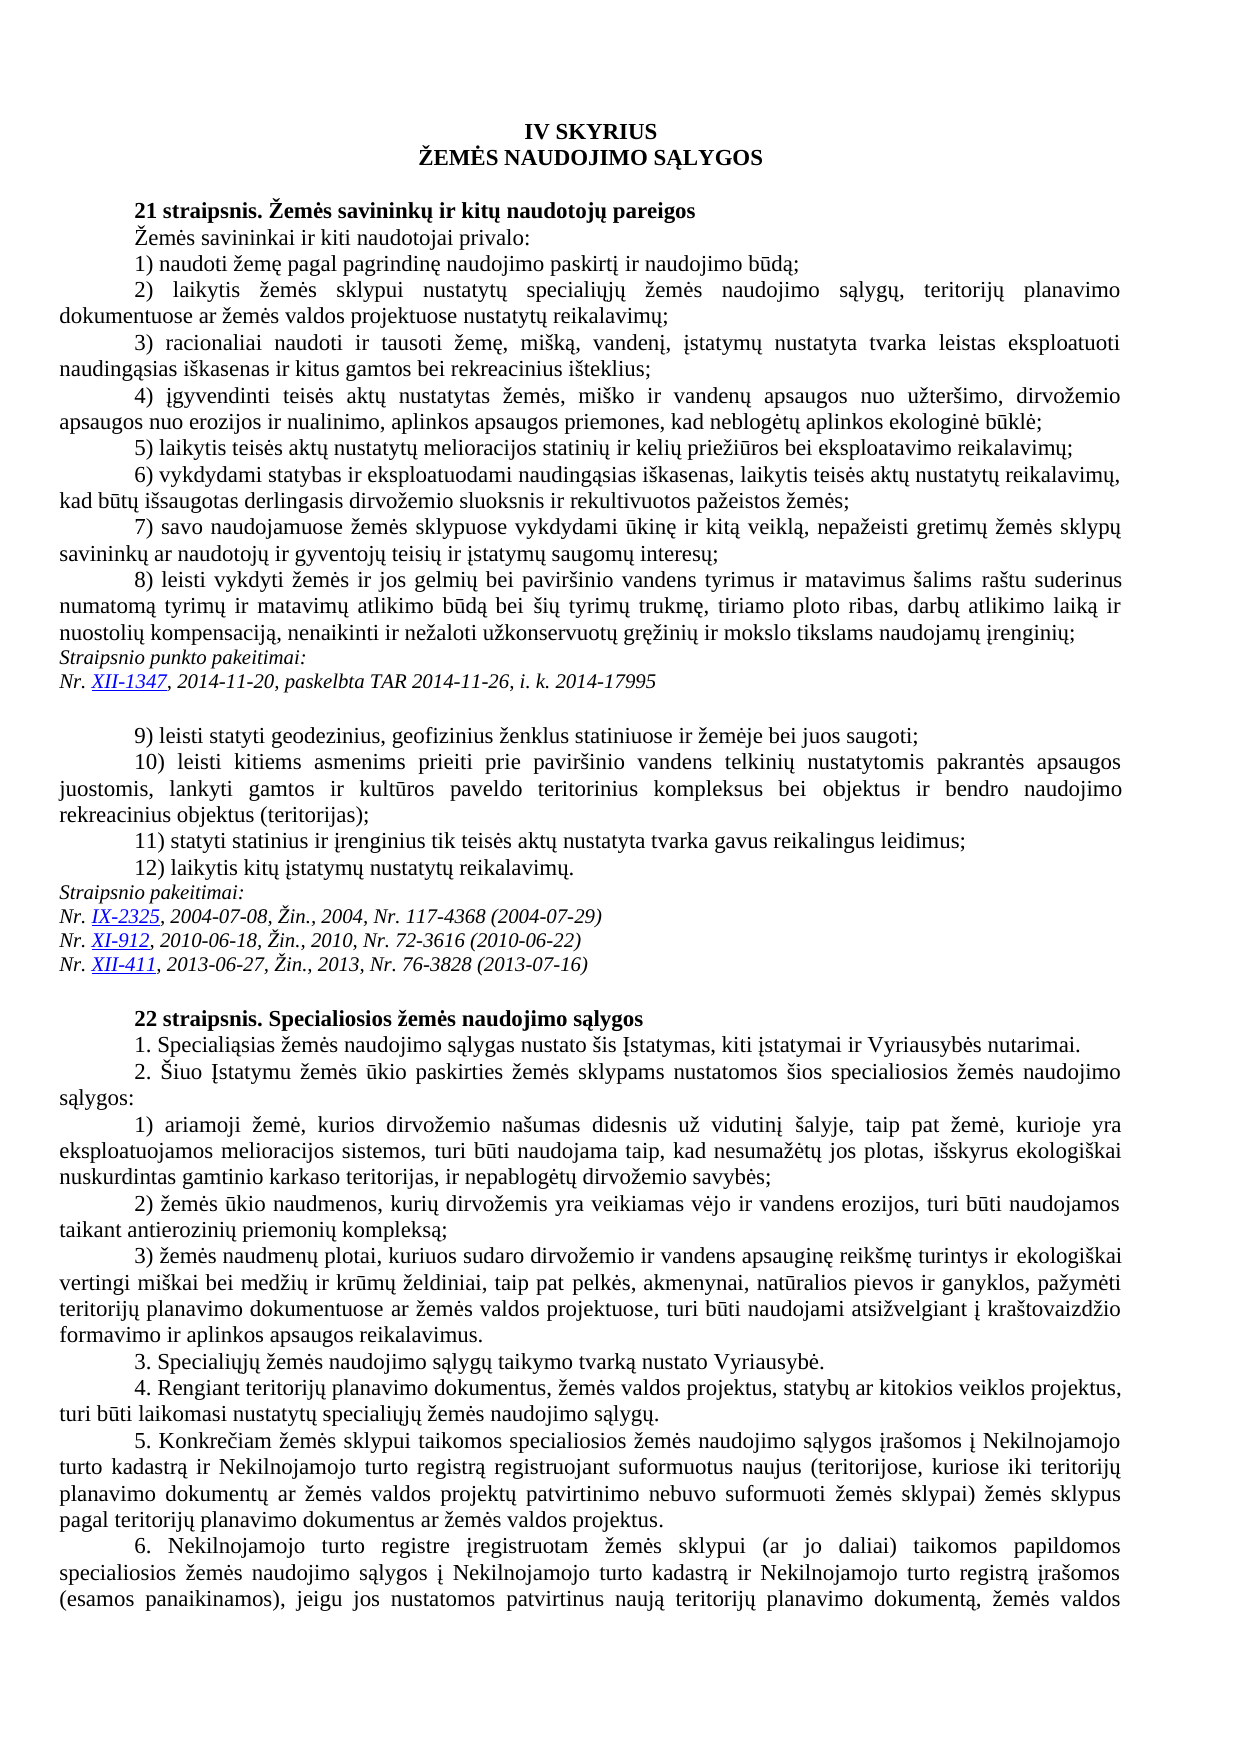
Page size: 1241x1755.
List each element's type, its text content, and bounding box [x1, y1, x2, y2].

text 2) žemės ūkio naudmenos, kurių dirvožemis yra veikiamas vėjo ir vandens erozijos, turi būti naudojamos taikant antierozinių priemonių kompleksą; [59, 1190, 1122, 1242]
text 4) įgyvendinti teisės aktų nustatytas žemės, miško ir vandenų apsaugos nuo užteršimo, dirvožemio apsaugos nuo erozijos ir nualinimo, aplinkos apsaugos priemones, kad neblogėtų aplinkos ekologinė būklė; [59, 382, 1122, 434]
text Nr. XI-912, 2010-06-18, Žin., 2010, Nr. 72-3616 (2010-06-22) [59, 928, 1122, 952]
text 2) laikytis žemės sklypui nustatytų specialiųjų žemės naudojimo sąlygų, teritorijų planavimo dokumentuose ar žemės valdos projektuose nustatytų reikalavimų; [59, 276, 1122, 329]
text 8) leisti vykdyti žemės ir jos gelmių bei paviršinio vandens tyrimus ir matavimus šalims raštu suderinus numatomą tyrimų ir matavimų atlikimo būdą bei šių tyrimų trukmę, tiriamo ploto ribas, darbų atlikimo laiką ir nuostolių kompensaciją, nenaikinti ir nežaloti užkonservuotų gręžinių ir mokslo tikslams naudojamų įrenginių; [59, 566, 1122, 645]
text Nr. XII-1347, 2014-11-20, paskelbta TAR 2014-11-26, i. k. 2014-17995 [59, 669, 1122, 693]
text 5) laikytis teisės aktų nustatytų melioracijos statinių ir kelių priežiūros bei eksploatavimo reikalavimų; [59, 434, 1122, 461]
text Straipsnio pakeitimai: [59, 880, 1122, 904]
text 10) leisti kitiems asmenims prieiti prie paviršinio vandens telkinių nustatytomis pakrantės apsaugos juostomis, lankyti gamtos ir kultūros paveldo teritorinius kompleksus bei objektus ir bendro naudojimo rekreacinius objektus (teritorijas); [59, 748, 1122, 827]
text 21 straipsnis. Žemės savininkų ir kitų naudotojų pareigos [59, 197, 1122, 223]
text 3. Specialiųjų žemės naudojimo sąlygų taikymo tvarką nustato Vyriausybė. [59, 1348, 1122, 1374]
text Nr. XII-411, 2013-06-27, Žin., 2013, Nr. 76-3828 (2013-07-16) [59, 952, 1122, 976]
text Žemės savininkai ir kiti naudotojai privalo: [59, 223, 1122, 250]
text Straipsnio punkto pakeitimai: [59, 645, 1122, 669]
text 1. Specialiąsias žemės naudojimo sąlygas nustato šis Įstatymas, kiti įstatymai ir Vyriausybės nutarimai. [59, 1032, 1122, 1058]
text 9) leisti statyti geodezinius, geofizinius ženklus statiniuose ir žemėje bei juos saugoti; [59, 722, 1122, 748]
text 6. Nekilnojamojo turto registre įregistruotam žemės sklypui (ar jo daliai) taikomos papildomos specialiosios žemės naudojimo sąlygos į Nekilnojamojo turto kadastrą ir Nekilnojamojo turto registrą įrašomos (esamos panaikinamos), jeigu jos nustatomos patvirtinus naują teritorijų planavimo dokumentą, žemės valdos [59, 1532, 1122, 1611]
text 3) žemės naudmenų plotai, kuriuos sudaro dirvožemio ir vandens apsauginę reikšmę turintys ir ekologiškai vertingi miškai bei medžių ir krūmų želdiniai, taip pat pelkės, akmenynai, natūralios pievos ir ganyklos, pažymėti teritorijų planavimo dokumentuose ar žemės valdos projektuose, turi būti naudojami atsižvelgiant į kraštovaizdžio formavimo ir aplinkos apsaugos reikalavimus. [59, 1242, 1122, 1348]
text 11) statyti statinius ir įrenginius tik teisės aktų nustatyta tvarka gavus reikalingus leidimus; [59, 827, 1122, 854]
text 7) savo naudojamuose žemės sklypuose vykdydami ūkinę ir kitą veiklą, nepažeisti gretimų žemės sklypų savininkų ar naudotojų ir gyventojų teisių ir įstatymų saugomų interesų; [59, 513, 1122, 566]
text 12) laikytis kitų įstatymų nustatytų reikalavimų. [59, 854, 1122, 880]
text Nr. IX-2325, 2004-07-08, Žin., 2004, Nr. 117-4368 (2004-07-29) [59, 904, 1122, 928]
text 2. Šiuo Įstatymu žemės ūkio paskirties žemės sklypams nustatomos šios specialiosios žemės naudojimo sąlygos: [59, 1058, 1122, 1111]
text 6) vykdydami statybas ir eksploatuodami naudingąsias iškasenas, laikytis teisės aktų nustatytų reikalavimų, kad būtų išsaugotas derlingasis dirvožemio sluoksnis ir rekultivuotos pažeistos žemės; [59, 461, 1122, 513]
text 4. Rengiant teritorijų planavimo dokumentus, žemės valdos projektus, statybų ar kitokios veiklos projektus, turi būti laikomasi nustatytų specialiųjų žemės naudojimo sąlygų. [59, 1374, 1122, 1427]
subtitle Žemės naudojimo sąlygos [59, 144, 1122, 171]
text 22 straipsnis. Specialiosios žemės naudojimo sąlygos [59, 1005, 1122, 1032]
text 5. Konkrečiam žemės sklypui taikomos specialiosios žemės naudojimo sąlygos įrašomos į Nekilnojamojo turto kadastrą ir Nekilnojamojo turto registrą registruojant suformuotus naujus (teritorijose, kuriose iki teritorijų planavimo dokumentų ar žemės valdos projektų patvirtinimo nebuvo suformuoti žemės sklypai) žemės sklypus pagal teritorijų planavimo dokumentus ar žemės valdos projektus. [59, 1427, 1122, 1532]
subtitle IV skyrius [59, 118, 1122, 144]
text 3) racionaliai naudoti ir tausoti žemę, mišką, vandenį, įstatymų nustatyta tvarka leistas eksploatuoti naudingąsias iškasenas ir kitus gamtos bei rekreacinius išteklius; [59, 329, 1122, 382]
text 1) ariamoji žemė, kurios dirvožemio našumas didesnis už vidutinį šalyje, taip pat žemė, kurioje yra eksploatuojamos melioracijos sistemos, turi būti naudojama taip, kad nesumažėtų jos plotas, išskyrus ekologiškai nuskurdintas gamtinio karkaso teritorijas, ir nepablogėtų dirvožemio savybės; [59, 1111, 1122, 1190]
text 1) naudoti žemę pagal pagrindinę naudojimo paskirtį ir naudojimo būdą; [59, 250, 1122, 276]
